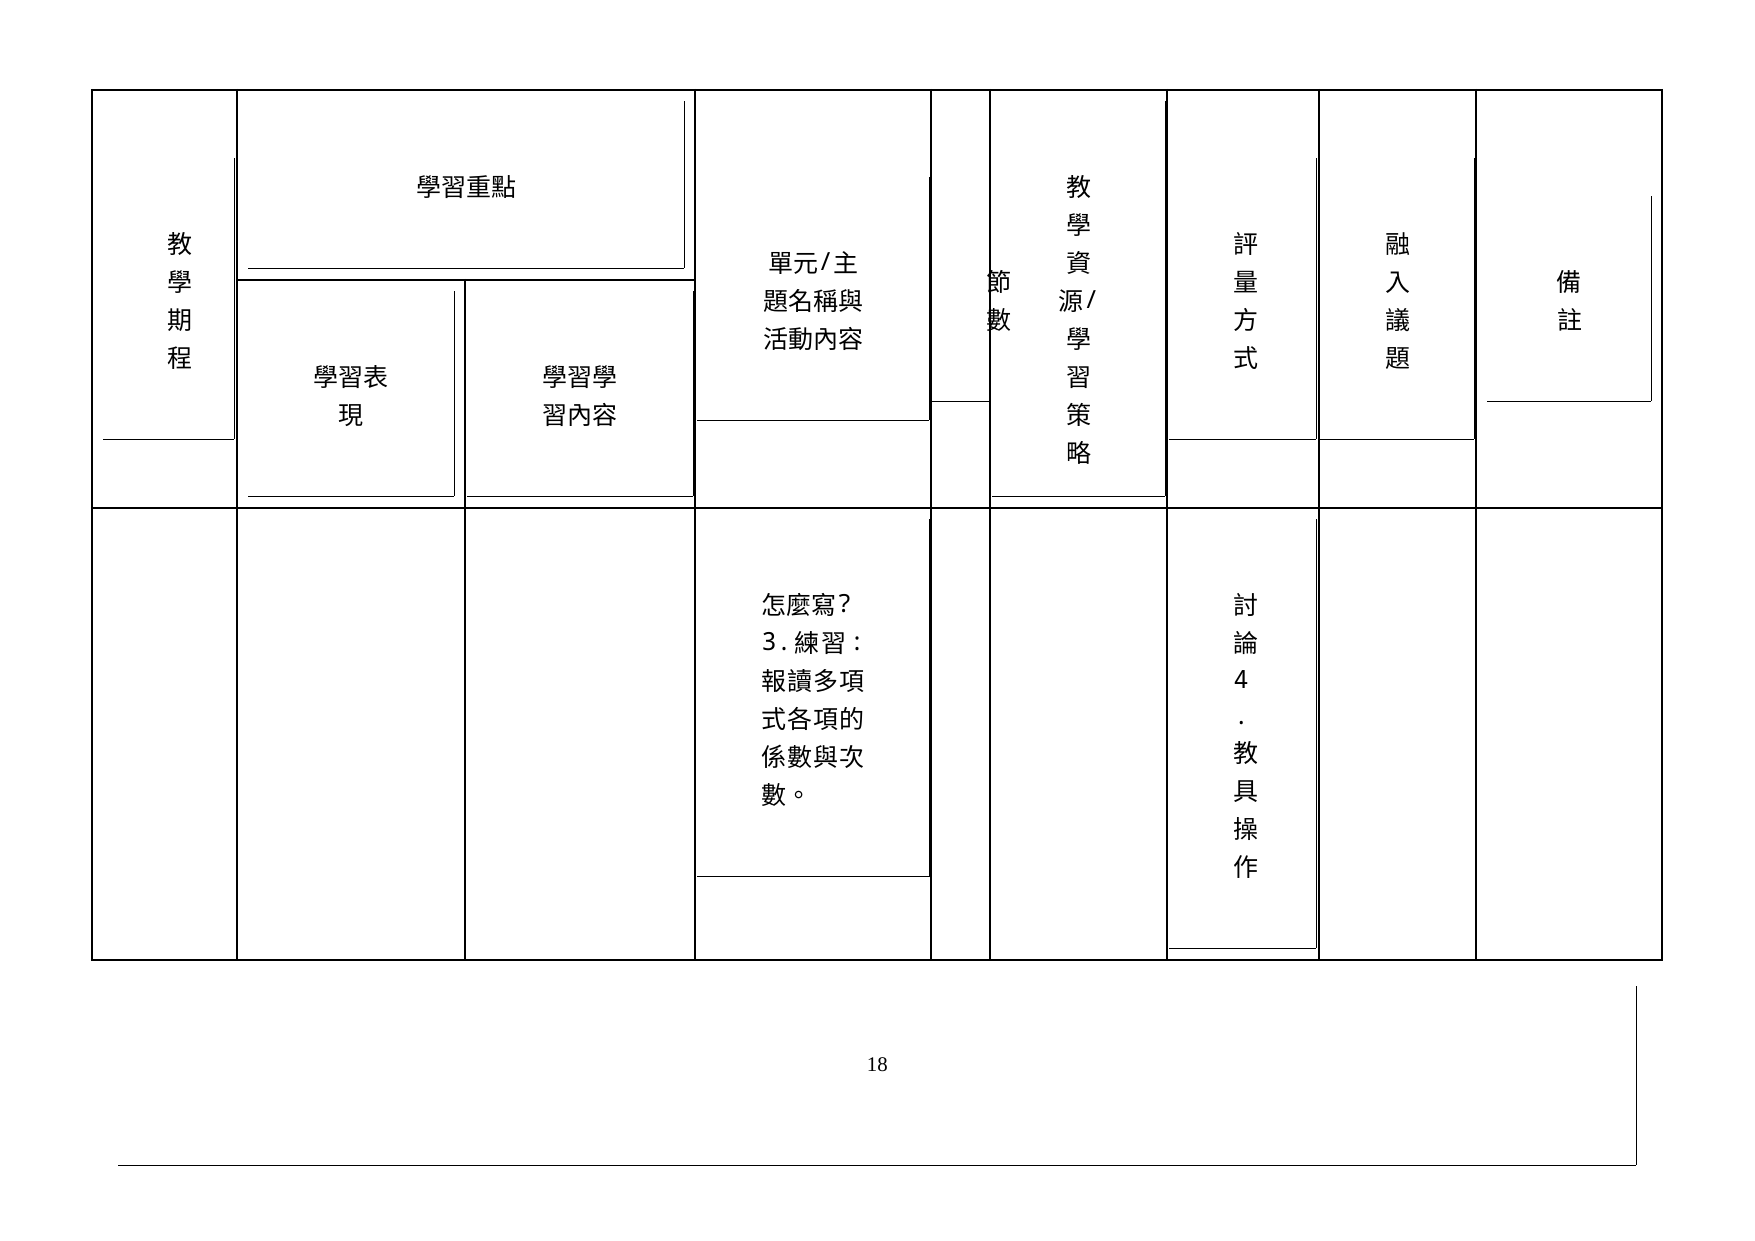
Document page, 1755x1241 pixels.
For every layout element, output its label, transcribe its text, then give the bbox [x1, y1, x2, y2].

table_cell [1477, 509, 1661, 958]
table_cell 學習表現 [238, 281, 464, 507]
table_cell 學習學習內容 [466, 281, 694, 507]
table_cell 4 [932, 509, 989, 958]
table_header 教學期程 [93, 91, 236, 507]
table_header 節數 [932, 402, 989, 507]
table_header 學習重點 [238, 91, 694, 279]
table_cell [466, 509, 694, 958]
table_header 備註 [1477, 91, 1661, 507]
table_header 融入議題 [1320, 91, 1475, 507]
table_cell 討論 4.教具操作 [1168, 509, 1318, 958]
table_header 節數 [932, 91, 989, 401]
table_header 教學資源/學習策略 [991, 91, 1166, 507]
table_cell [93, 509, 236, 958]
table_cell 怎麼寫? 3.練習:報讀多項式各項的係數與次數。 [696, 509, 930, 958]
table_header 評量方式 [1168, 91, 1318, 507]
table_cell 教學資源光碟 [991, 509, 1166, 958]
table_header 單元/主題名稱與活動內容 [696, 91, 930, 507]
table_cell [1320, 509, 1475, 958]
table_cell [238, 509, 464, 958]
